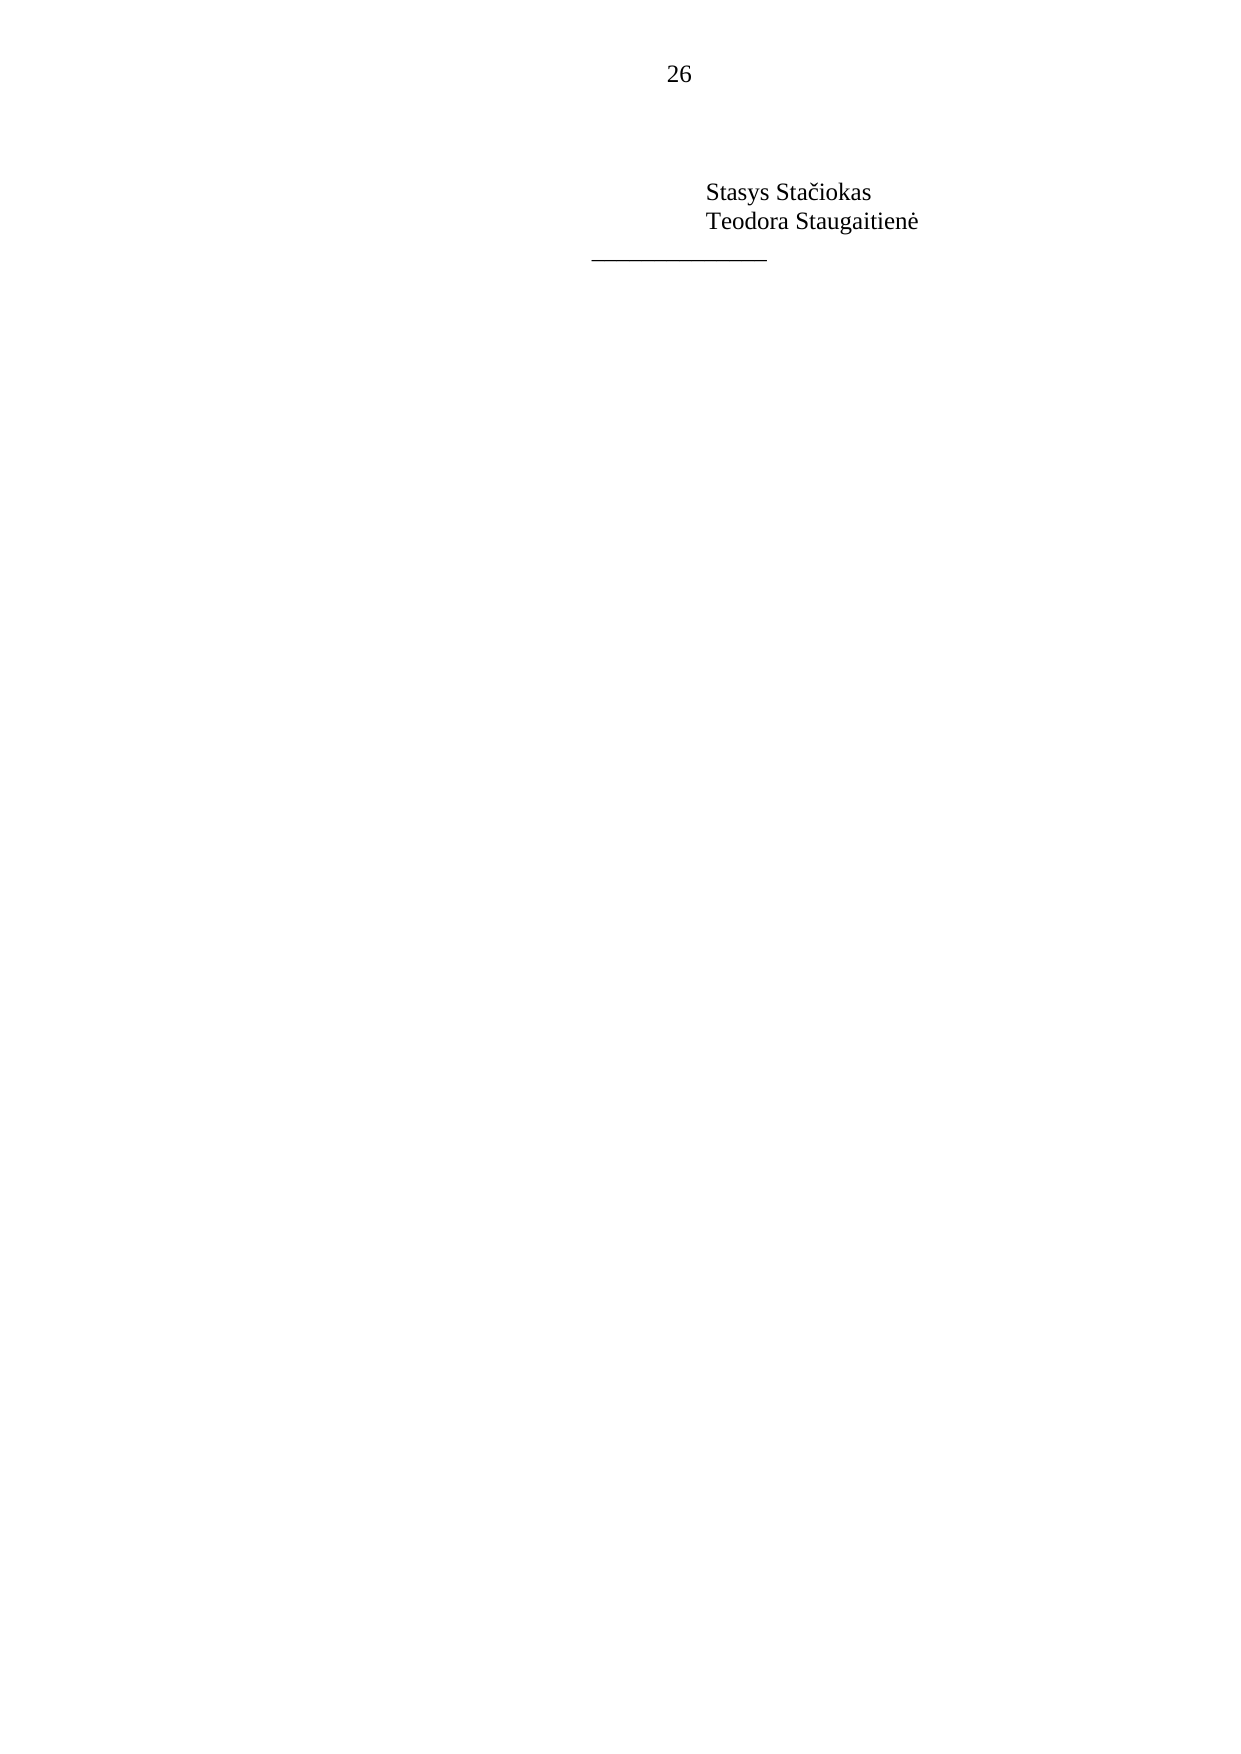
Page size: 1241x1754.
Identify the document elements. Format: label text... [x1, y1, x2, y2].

text ______________ [177, 235, 1181, 263]
text Stasys Stačiokas [177, 177, 1181, 206]
text Teodora Staugaitienė [177, 206, 1181, 235]
